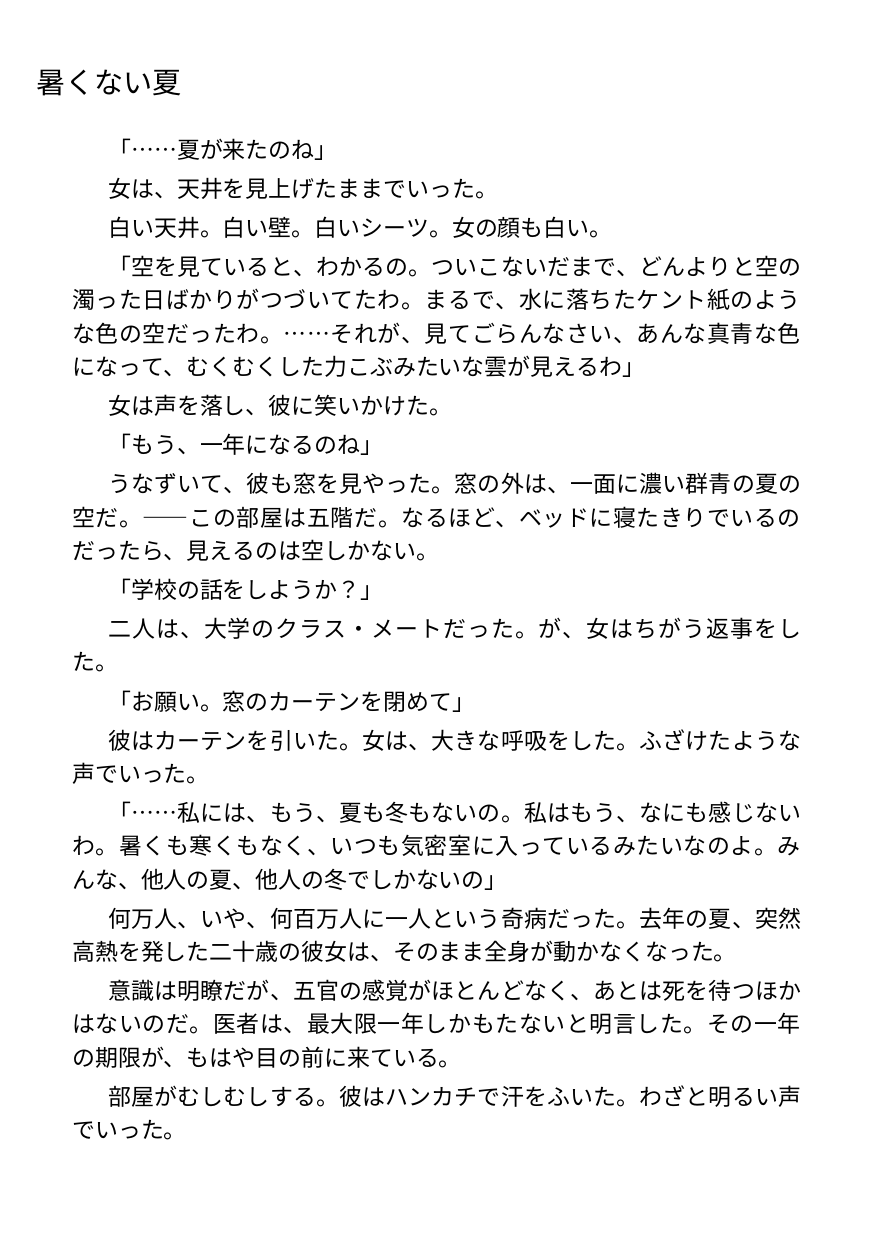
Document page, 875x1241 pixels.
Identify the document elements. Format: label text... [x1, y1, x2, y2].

text 二人は、大学のクラス・メートだった。が、女はちがう返事をした。 [72, 611, 802, 677]
text 「空を見ていると、わかるの。ついこないだまで、どんよりと空の濁った日ばかりがつづいてたわ。まるで、水に落ちたケント紙のような色の空だったわ。……それが、見てごらんなさい、あんな真青な色になって、むくむくした力こぶみたいな雲が見えるわ」 [72, 249, 802, 382]
text 彼はカーテンを引いた。女は、大きな呼吸をした。ふざけたような声でいった。 [72, 723, 802, 789]
text 「学校の話をしようか？」 [72, 572, 802, 605]
subtitle 暑くない夏 [36, 60, 838, 102]
text 「もう、一年になるのね」 [72, 427, 802, 460]
text 女は声を落し、彼に笑いかけた。 [72, 388, 802, 421]
text 部屋がむしむしする。彼はハンカチで汗をふいた。わざと明るい声でいった。 [72, 1079, 802, 1145]
text うなずいて、彼も窓を見やった。窓の外は、一面に濃い群青の夏の空だ。――この部屋は五階だ。なるほど、ベッドに寝たきりでいるのだったら、見えるのは空しかない。 [72, 466, 802, 566]
text 女は、天井を見上げたままでいった。 [72, 171, 802, 204]
text 意識は明瞭だが、五官の感覚がほとんどなく、あとは死を待つほかはないのだ。医者は、最大限一年しかもたないと明言した。その一年の期限が、もはや目の前に来ている。 [72, 973, 802, 1073]
text 「……私には、もう、夏も冬もないの。私はもう、なにも感じないわ。暑くも寒くもなく、いつも気密室に入っているみたいなのよ。みんな、他人の夏、他人の冬でしかないの」 [72, 795, 802, 895]
text 白い天井。白い壁。白いシーツ。女の顔も白い。 [72, 210, 802, 243]
text 「お願い。窓のカーテンを閉めて」 [72, 683, 802, 717]
text 何万人、いや、何百万人に一人という奇病だった。去年の夏、突然高熱を発した二十歳の彼女は、そのまま全身が動かなくなった。 [72, 901, 802, 967]
text 「……夏が来たのね」 [72, 132, 802, 165]
